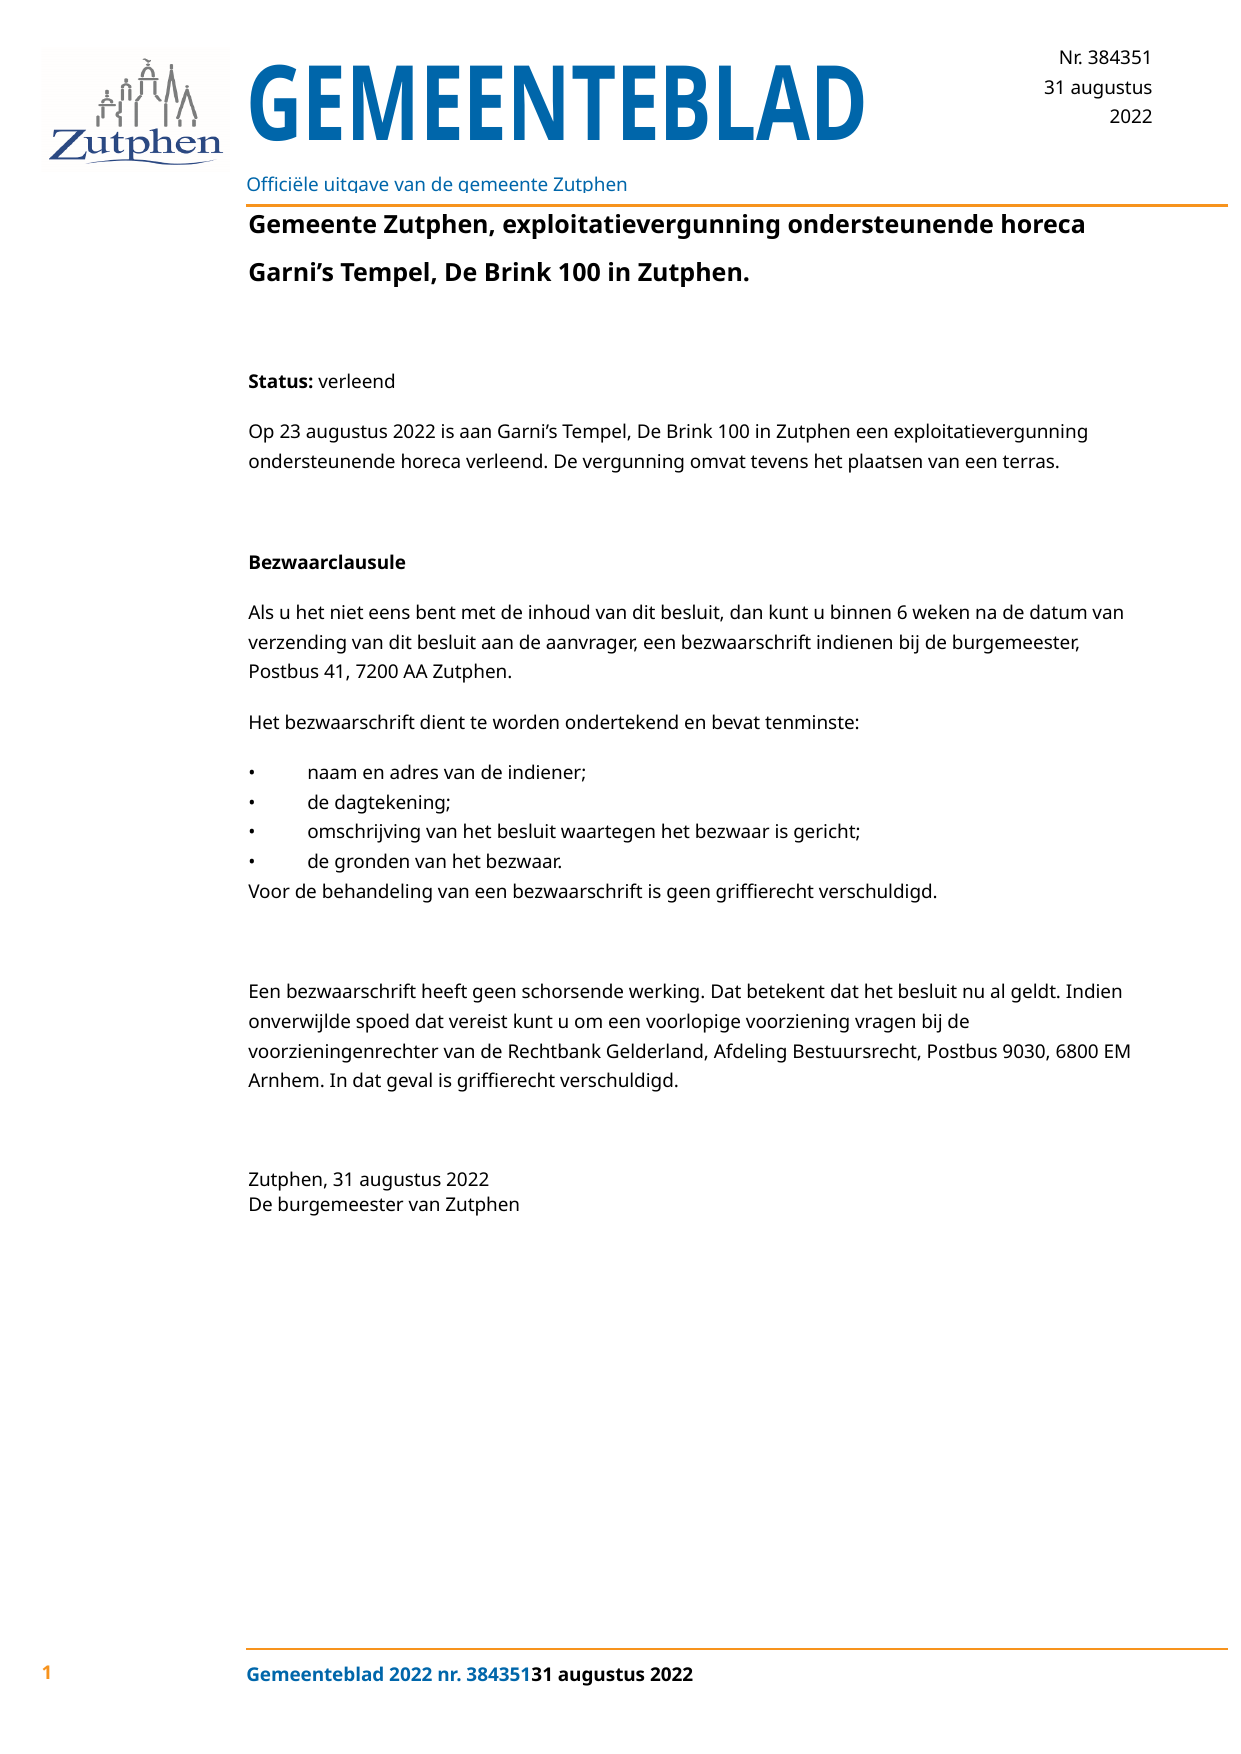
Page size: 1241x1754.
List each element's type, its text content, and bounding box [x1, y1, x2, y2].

picture [41, 47, 231, 172]
text Op 23 augustus 2022 is aan Garni’s Tempel, De Brink 100 in Zutphen een exploitatievergunning ondersteunende horeca verleend. De vergunning omvat tevens het plaatsen van een terras. [248, 419, 1152, 474]
text Voor de behandeling van een bezwaarschrift is geen griffierecht verschuldigd. [248, 878, 1152, 904]
text Gemeente Zutphen, exploitatievergunning ondersteunende horeca Garni’s Tempel, De Brink 100 in Zutphen. [248, 207, 1152, 288]
text Het bezwaarschrift dient te worden ondertekend en bevat tenminste: [248, 709, 1152, 735]
list omschrijving van het besluit waartegen het bezwaar is gericht; [248, 819, 1152, 844]
text Een bezwaarschrift heeft geen schorsende werking. Dat betekent dat het besluit nu al geldt. Indien onverwijlde spoed dat vereist kunt u om een voorlopige voorziening vragen bij de voorzieningenrechter van de Rechtbank Gelderland, Afdeling Bestuursrecht, Postbus 9030, 6800 EM Arnhem. In dat geval is griffierecht verschuldigd. [248, 979, 1152, 1093]
text Bezwaarclausule [248, 549, 1152, 575]
text De burgemeester van Zutphen [248, 1191, 1152, 1217]
text Als u het niet eens bent met de inhoud van dit besluit, dan kunt u binnen 6 weken na de datum van verzending van dit besluit aan de aanvrager, een bezwaarschrift indienen bij de burgemeester, Postbus 41, 7200 AA Zutphen. [248, 599, 1152, 684]
list naam en adres van de indiener; [248, 759, 1152, 785]
list de gronden van het bezwaar. [248, 848, 1152, 874]
list de dagtekening; [248, 789, 1152, 815]
text Zutphen, 31 augustus 2022 [248, 1166, 1152, 1191]
text Status: verleend [248, 368, 1152, 394]
